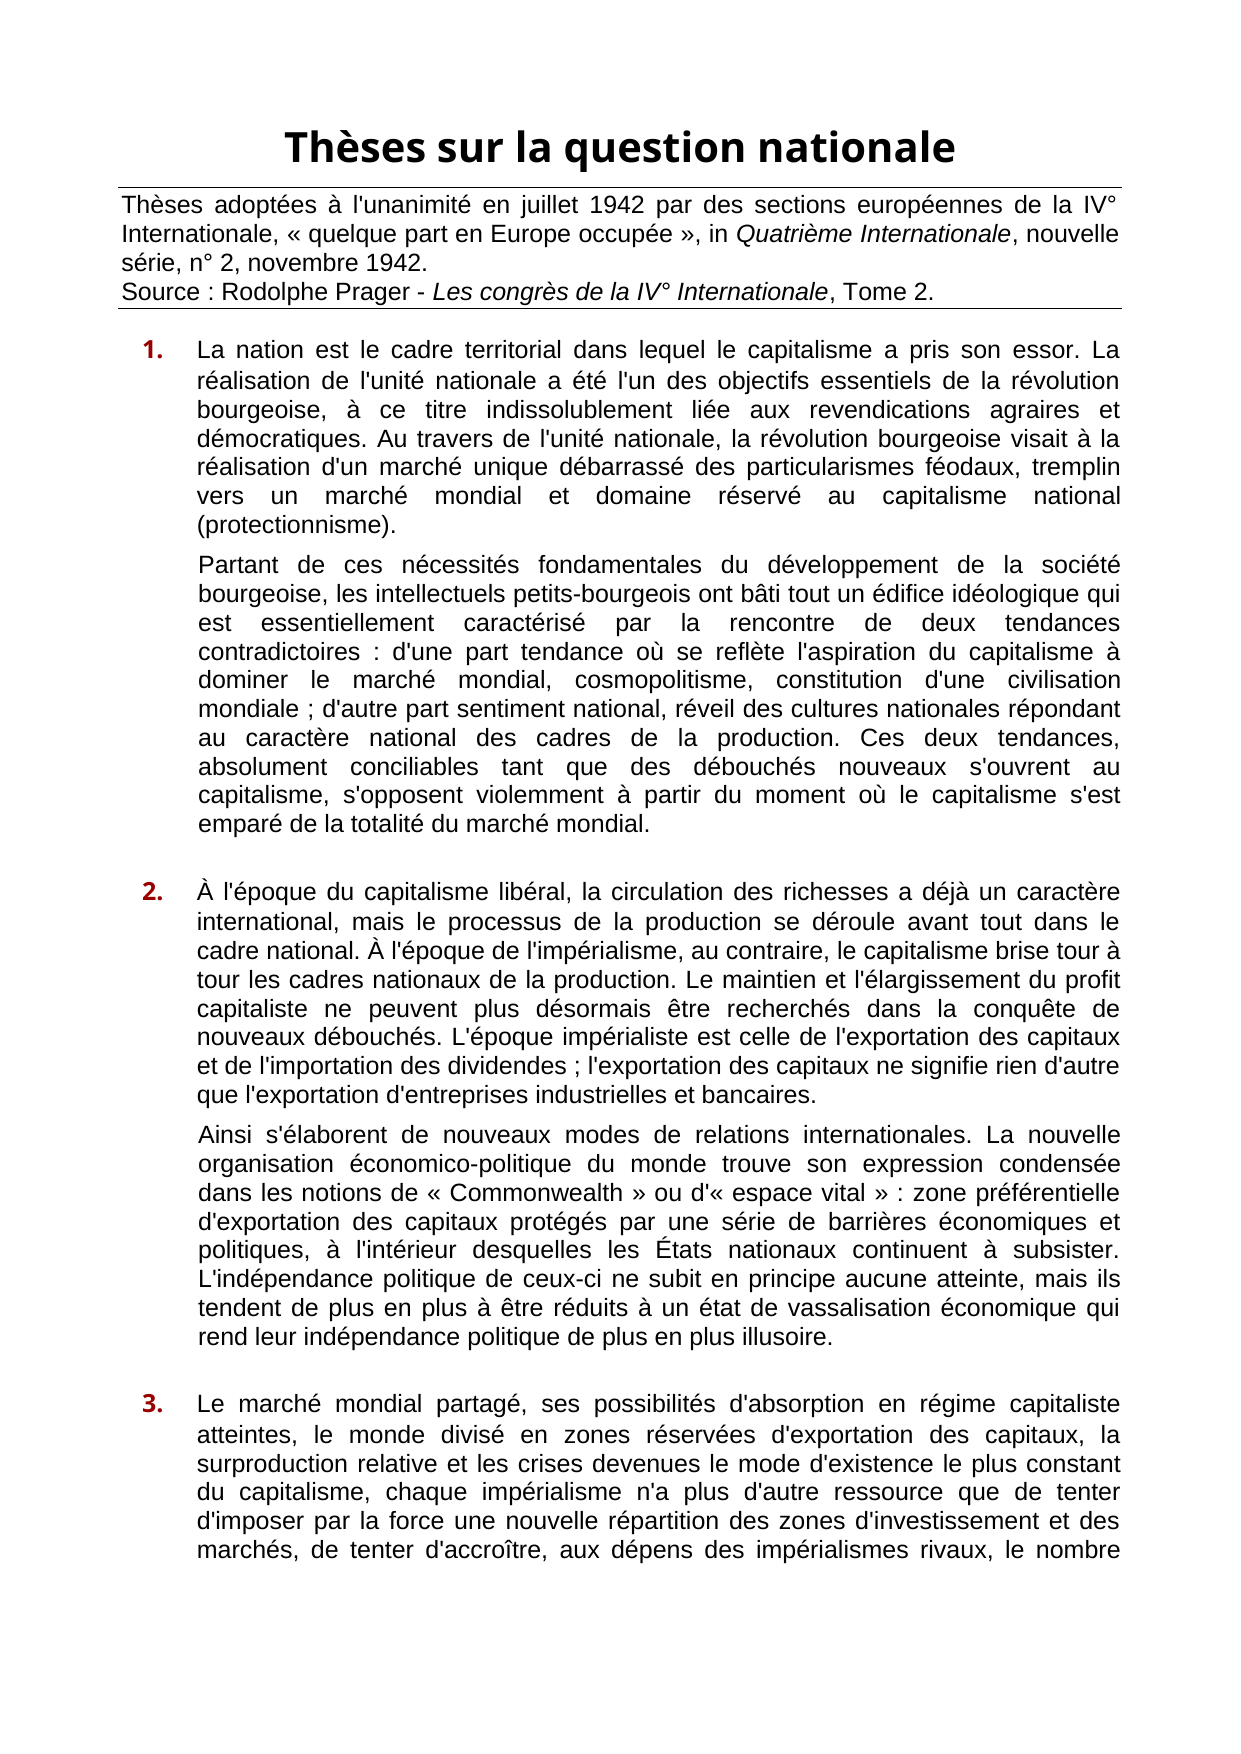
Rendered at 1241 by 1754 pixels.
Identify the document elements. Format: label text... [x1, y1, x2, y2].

list Ainsi s'élaborent de nouveaux modes de relations internationales. La nouvelle organisation économico-politique du monde trouve son expression condensée dans les notions de « Commonwealth » ou d'« espace vital » : zone préférentielle d'exportation des capitaux protégés par une série de barrières économiques et politiques, à l'intérieur desquelles les États nationaux continuent à subsister. L'indépendance politique de ceux-ci ne subit en principe aucune atteinte, mais ils tendent de plus en plus à être réduits à un état de vassalisation économique qui rend leur indépendance politique de plus en plus illusoire. [198, 1120, 1122, 1350]
subtitle À l'époque du capitalisme libéral, la circulation des richesses a déjà un caractère international, mais le processus de la production se déroule avant tout dans le cadre national. À l'époque de l'impérialisme, au contraire, le capitalisme brise tour à tour les cadres nationaux de la production. Le maintien et l'élargissement du profit capitaliste ne peuvent plus désormais être recherchés dans la conquête de nouveaux débouchés. L'époque impérialiste est celle de l'exportation des capitaux et de l'importation des dividendes ; l'exportation des capitaux ne signifie rien d'autre que l'exportation d'entreprises industrielles et bancaires. [142, 873, 1122, 1108]
title Thèses sur la question nationale [118, 118, 1122, 175]
list Partant de ces nécessités fondamentales du développement de la société bourgeoise, les intellectuels petits-bourgeois ont bâti tout un édifice idéologique qui est essentiellement caractérisé par la rencontre de deux tendances contradictoires : d'une part tendance où se reflète l'aspiration du capitalisme à dominer le marché mondial, cosmopolitisme, constitution d'une civilisation mondiale ; d'autre part sentiment national, réveil des cultures nationales répondant au caractère national des cadres de la production. Ces deux tendances, absolument conciliables tant que des débouchés nouveaux s'ouvrent au capitalisme, s'opposent violemment à partir du moment où le capitalisme s'est emparé de la totalité du marché mondial. [198, 550, 1122, 838]
text Thèses adoptées à l'unanimité en juillet 1942 par des sections européennes de la IV° Internationale, « quelque part en Europe occupée », in Quatrième Internationale, nouvelle série, n° 2, novembre 1942. [118, 188, 1122, 273]
text Source : Rodolphe Prager - Les congrès de la IV° Internationale, Tome 2. [118, 273, 1122, 308]
subtitle Le marché mondial partagé, ses possibilités d'absorption en régime capitaliste atteintes, le monde divisé en zones réservées d'exportation des capitaux, la surproduction relative et les crises devenues le mode d'existence le plus constant du capitalisme, chaque impérialisme n'a plus d'autre ressource que de tenter d'imposer par la force une nouvelle répartition des zones d'investissement et des marchés, de tenter d'accroître, aux dépens des impérialismes rivaux, le nombre [142, 1386, 1122, 1563]
subtitle La nation est le cadre territorial dans lequel le capitalisme a pris son essor. La réalisation de l'unité nationale a été l'un des objectifs essentiels de la révolution bourgeoise, à ce titre indissolublement liée aux revendications agraires et démocratiques. Au travers de l'unité nationale, la révolution bourgeoise visait à la réalisation d'un marché unique débarrassé des particularismes féodaux, tremplin vers un marché mondial et domaine réservé au capitalisme national (protectionnisme). [142, 332, 1122, 538]
